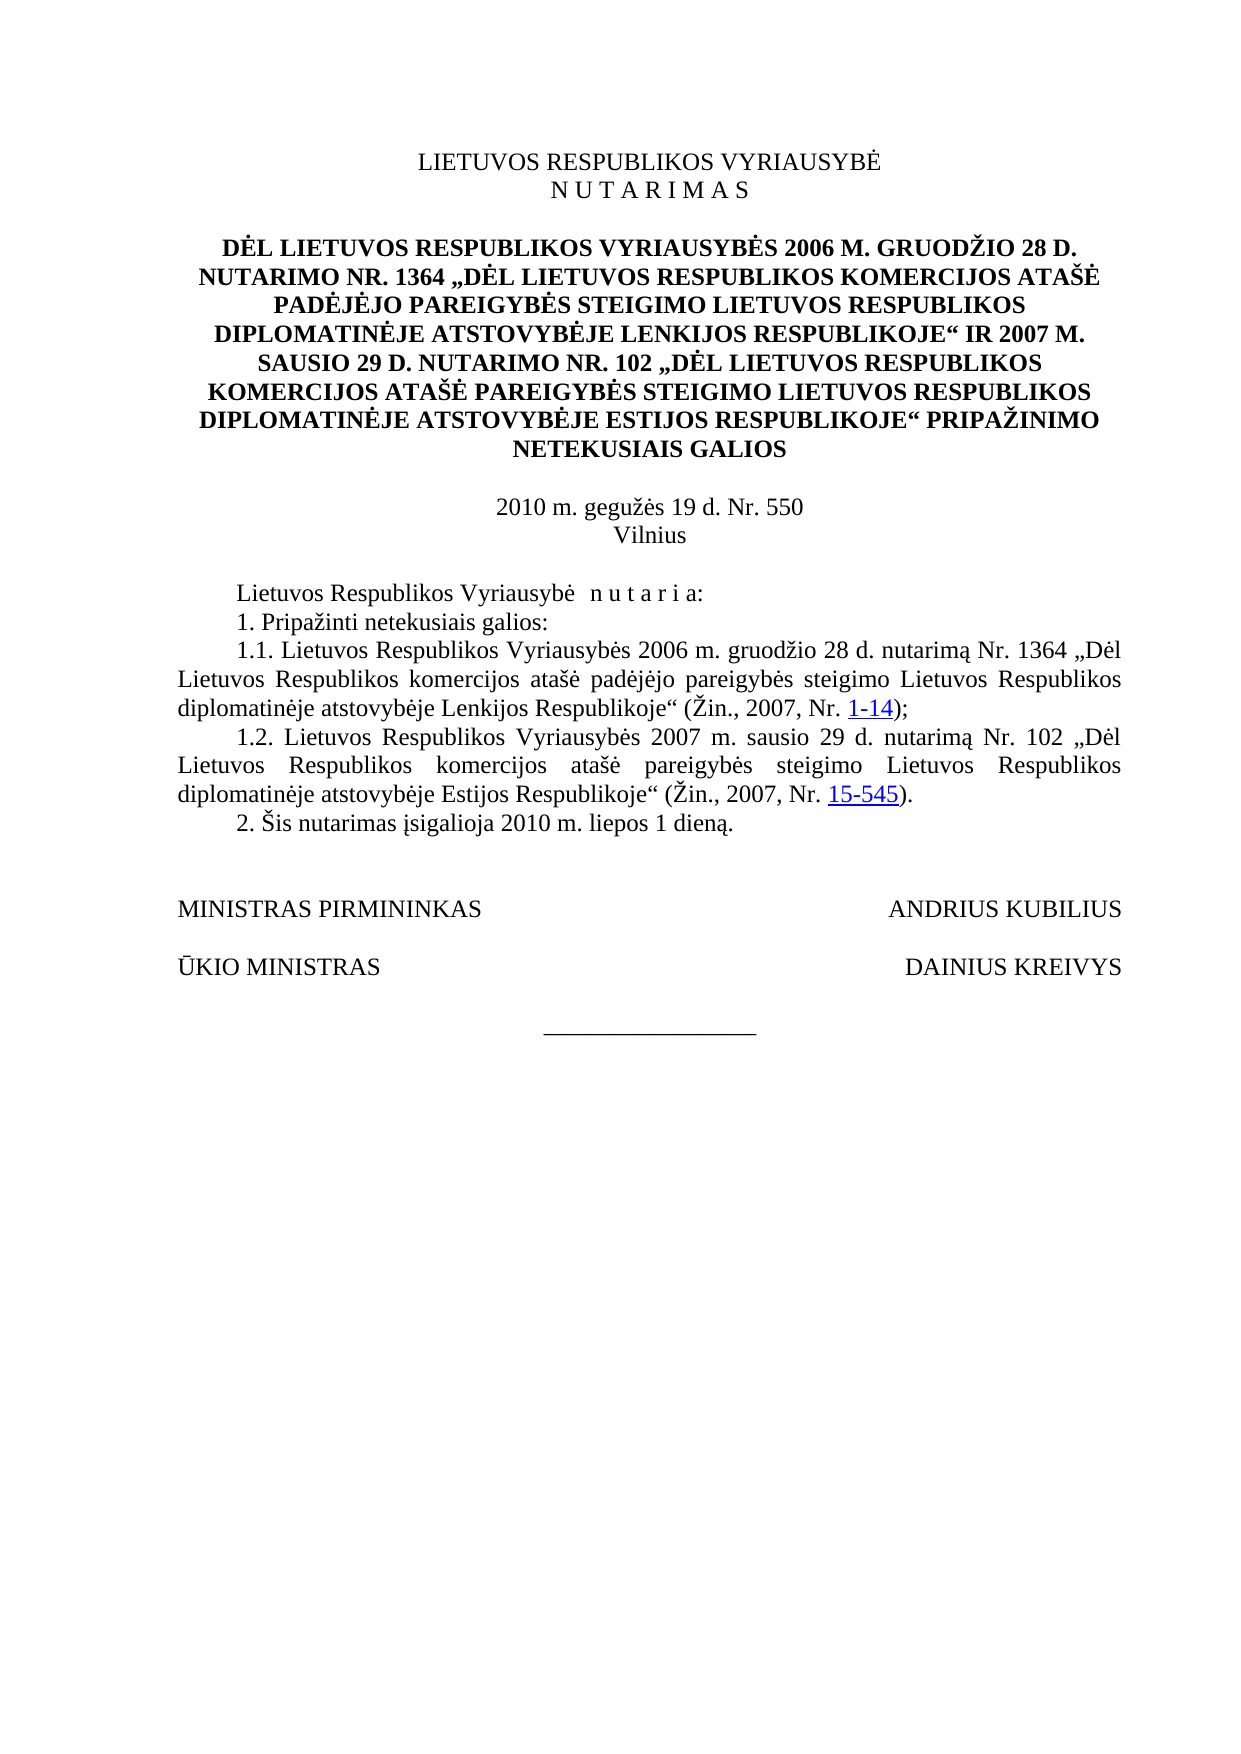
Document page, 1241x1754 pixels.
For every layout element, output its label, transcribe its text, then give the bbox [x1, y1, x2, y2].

text MINISTRAS PIRMININKAS ANDRIUS KUBILIUS [177, 894, 1122, 923]
text ŪKIO MINISTRAS DAINIUS KREIVYS [177, 952, 1122, 981]
text DĖL LIETUVOS RESPUBLIKOS VYRIAUSYBĖS 2006 M. GRUODŽIO 28 D. NUTARIMO NR. 1364 „DĖL LIETUVOS RESPUBLIKOS KOMERCIJOS ATAŠĖ PADĖJĖJO PAREIGYBĖS STEIGIMO LIETUVOS RESPUBLIKOS DIPLOMATINĖJE ATSTOVYBĖJE LENKIJOS RESPUBLIKOJE“ IR 2007 M. SAUSIO 29 D. NUTARIMO NR. 102 „DĖL LIETUVOS RESPUBLIKOS KOMERCIJOS ATAŠĖ PAREIGYBĖS STEIGIMO LIETUVOS RESPUBLIKOS DIPLOMATINĖJE ATSTOVYBĖJE ESTIJOS RESPUBLIKOJE“ PRIPAŽINIMO NETEKUSIAIS GALIOS [177, 233, 1122, 463]
text 1. Pripažinti netekusiais galios: [177, 607, 1122, 636]
text 2. Šis nutarimas įsigalioja 2010 m. liepos 1 dieną. [177, 808, 1122, 837]
text _________________ [177, 1009, 1122, 1038]
text 1.1. Lietuvos Respublikos Vyriausybės 2006 m. gruodžio 28 d. nutarimą Nr. 1364 „Dėl Lietuvos Respublikos komercijos atašė padėjėjo pareigybės steigimo Lietuvos Respublikos diplomatinėje atstovybėje Lenkijos Respublikoje“ (Žin., 2007, Nr. 1-14); [177, 636, 1122, 722]
text 1.2. Lietuvos Respublikos Vyriausybės 2007 m. sausio 29 d. nutarimą Nr. 102 „Dėl Lietuvos Respublikos komercijos atašė pareigybės steigimo Lietuvos Respublikos diplomatinėje atstovybėje Estijos Respublikoje“ (Žin., 2007, Nr. 15-545). [177, 722, 1122, 808]
text Lietuvos Respublikos Vyriausybė [177, 147, 1122, 176]
text Vilnius [177, 521, 1122, 549]
text Lietuvos Respublikos Vyriausybė nutaria: [177, 578, 1122, 607]
text NUTARIMAS [177, 176, 1122, 204]
text 2010 m. gegužės 19 d. Nr. 550 [177, 492, 1122, 521]
